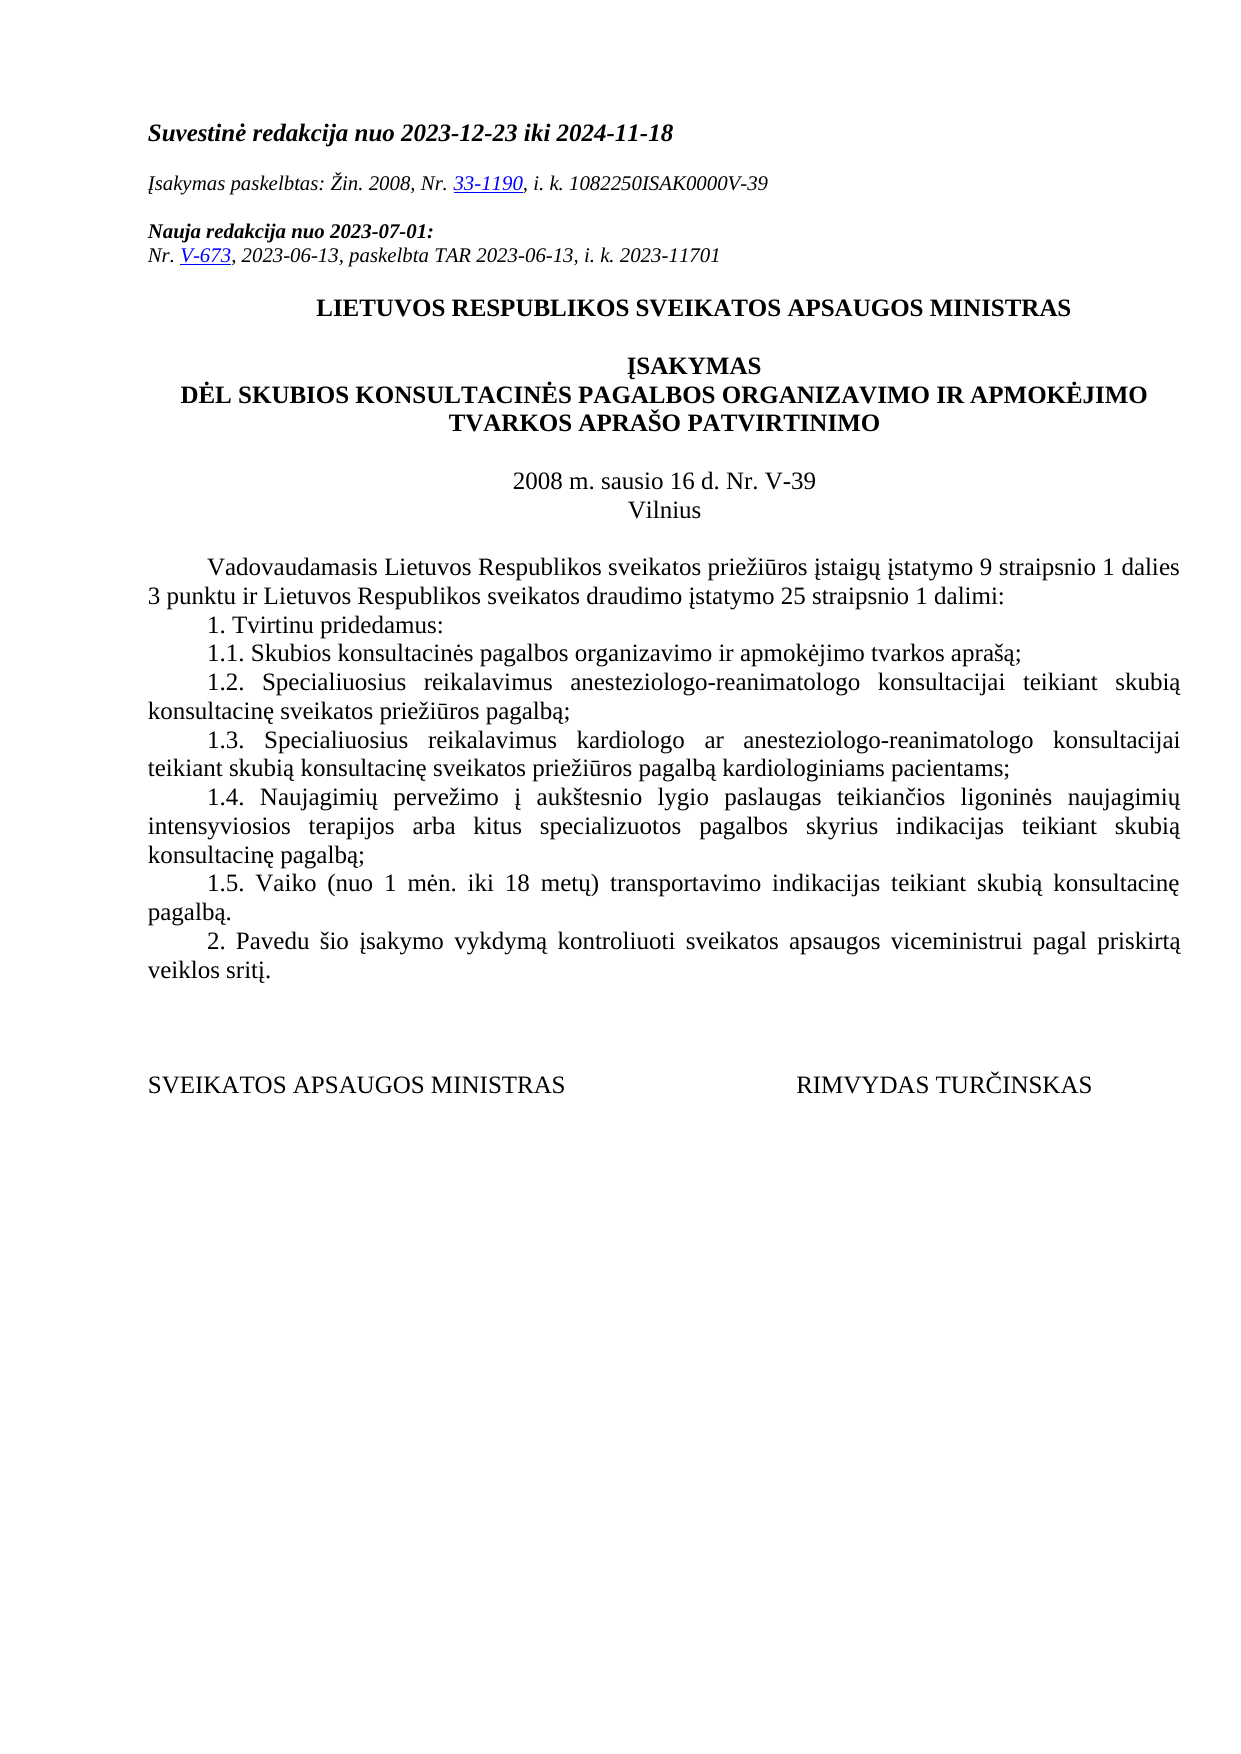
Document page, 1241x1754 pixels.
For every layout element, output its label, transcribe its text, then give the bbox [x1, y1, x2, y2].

text Vadovaudamasis Lietuvos Respublikos sveikatos priežiūros įstaigų įstatymo 9 straipsnio 1 dalies 3 punktu ir Lietuvos Respublikos sveikatos draudimo įstatymo 25 straipsnio 1 dalimi: [148, 552, 1181, 610]
text Nauja redakcija nuo 2023-07-01: [148, 219, 1181, 243]
text 2. Pavedu šio įsakymo vykdymą kontroliuoti sveikatos apsaugos viceministrui pagal priskirtą veiklos sritį. [148, 926, 1181, 983]
text 2008 m. sausio 16 d. Nr. V-39 [148, 466, 1181, 495]
text 1.3. Specialiuosius reikalavimus kardiologo ar anesteziologo-reanimatologo konsultacijai teikiant skubią konsultacinę sveikatos priežiūros pagalbą kardiologiniams pacientams; [148, 725, 1181, 782]
text Nr. V-673, 2023-06-13, paskelbta TAR 2023-06-13, i. k. 2023-11701 [148, 243, 1181, 267]
text 1.1. Skubios konsultacinės pagalbos organizavimo ir apmokėjimo tvarkos aprašą; [148, 638, 1181, 667]
text 1. Tvirtinu pridedamus: [148, 610, 1181, 638]
text 1.2. Specialiuosius reikalavimus anesteziologo-reanimatologo konsultacijai teikiant skubią konsultacinę sveikatos priežiūros pagalbą; [148, 667, 1181, 725]
text SVEIKATOS APSAUGOS MINISTRAS RIMVYDAS TURČINSKAS [148, 1070, 1181, 1098]
text LIETUVOS RESPUBLIKOS SVEIKATOS APSAUGOS MINISTRAS [148, 293, 1181, 322]
text Suvestinė redakcija nuo 2023-12-23 iki 2024-11-18 [148, 118, 1181, 147]
text DĖL SKUBIOS KONSULTACINĖS PAGALBOS ORGANIZAVIMO IR APMOKĖJIMO TVARKOS APRAŠO PATVIRTINIMO [148, 380, 1181, 437]
text 1.4. Naujagimių pervežimo į aukštesnio lygio paslaugas teikiančios ligoninės naujagimių intensyviosios terapijos arba kitus specializuotos pagalbos skyrius indikacijas teikiant skubią konsultacinę pagalbą; [148, 782, 1181, 868]
text ĮSAKYMAS [148, 351, 1181, 380]
text Vilnius [148, 495, 1181, 523]
text 1.5. Vaiko (nuo 1 mėn. iki 18 metų) transportavimo indikacijas teikiant skubią konsultacinę pagalbą. [148, 868, 1181, 926]
text Įsakymas paskelbtas: Žin. 2008, Nr. 33-1190, i. k. 1082250ISAK0000V-39 [148, 171, 1181, 195]
